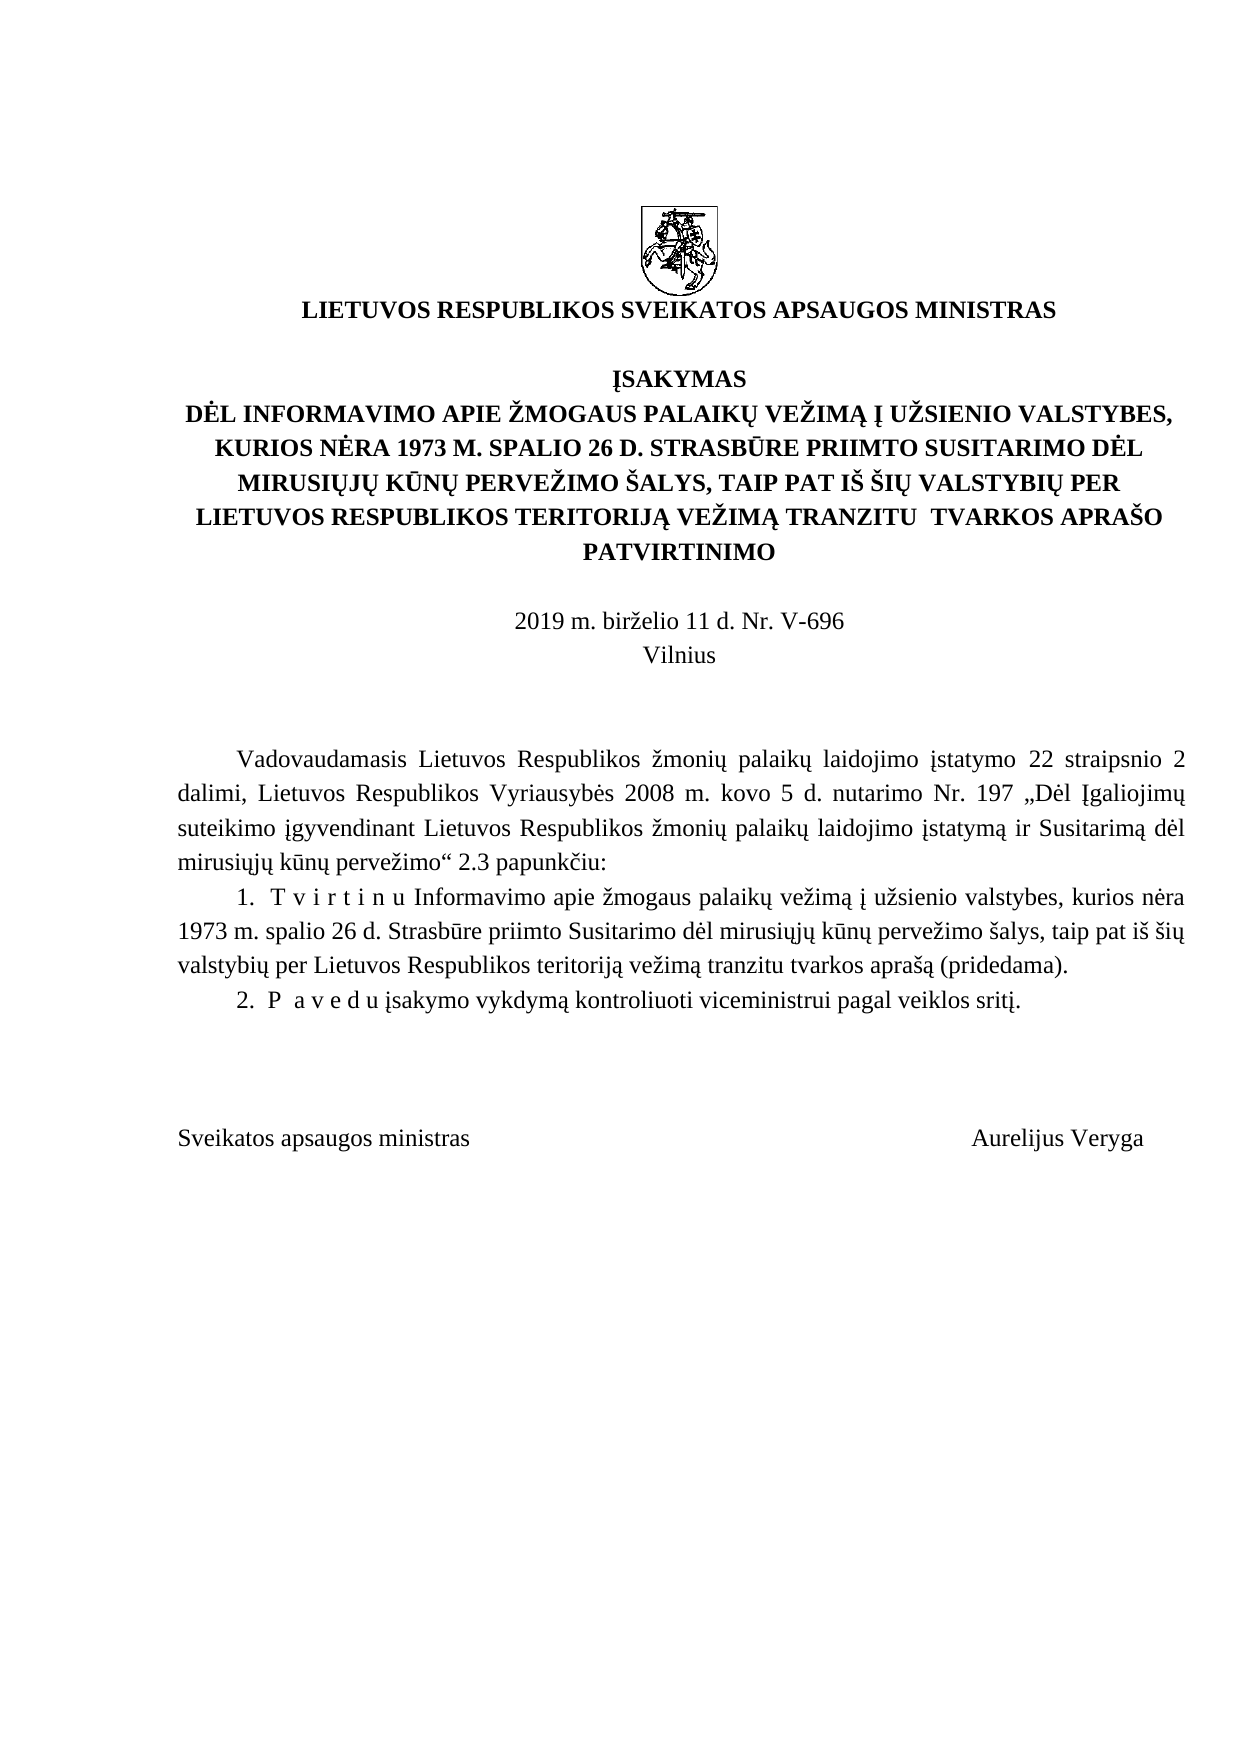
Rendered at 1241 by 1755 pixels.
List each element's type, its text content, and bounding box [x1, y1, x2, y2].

text LIETUVOS RESPUBLIKOS SVEIKATOS APSAUGOS MINISTRAS [177, 296, 1181, 324]
text Sveikatos apsaugos ministras Aurelijus Veryga [177, 1123, 1181, 1152]
text 1. T v i r t i n u Informavimo apie žmogaus palaikų vežimą į užsienio valstybes, kurios nėra 1973 m. spalio 26 d. Strasbūre priimto Susitarimo dėl mirusiųjų kūnų pervežimo šalys, taip pat iš šių valstybių per Lietuvos Respublikos teritoriją vežimą tranzitu tvarkos aprašą (pridedama). [177, 882, 1186, 979]
text ĮSAKYMAS [177, 364, 1181, 393]
text Vadovaudamasis Lietuvos Respublikos žmonių palaikų laidojimo įstatymo 22 straipsnio 2 dalimi, Lietuvos Respublikos Vyriausybės 2008 m. kovo 5 d. nutarimo Nr. 197 „Dėl Įgaliojimų suteikimo įgyvendinant Lietuvos Respublikos žmonių palaikų laidojimo įstatymą ir Susitarimą dėl mirusiųjų kūnų pervežimo“ 2.3 papunkčiu: [177, 744, 1186, 876]
text Vilnius [177, 640, 1181, 669]
text DĖL INFORMAVIMO APIE ŽMOGAUS PALAIKŲ VEŽIMĄ Į UŽSIENIO VALSTYBES, KURIOS NĖRA 1973 M. SPALIO 26 D. STRASBŪRE PRIIMTO SUSITARIMO DĖL MIRUSIŲJŲ KŪNŲ PERVEŽIMO ŠALYS, TAIP PAT IŠ ŠIŲ VALSTYBIŲ PER LIETUVOS RESPUBLIKOS TERITORIJĄ VEŽIMĄ TRANZITU TVARKOS APRAŠO PATVIRTINIMO [177, 399, 1181, 566]
text 2. P a v e d u įsakymo vykdymą kontroliuoti viceministrui pagal veiklos sritį. [177, 985, 1186, 1014]
text 2019 m. birželio 11 d. Nr. V-696 [177, 606, 1181, 634]
